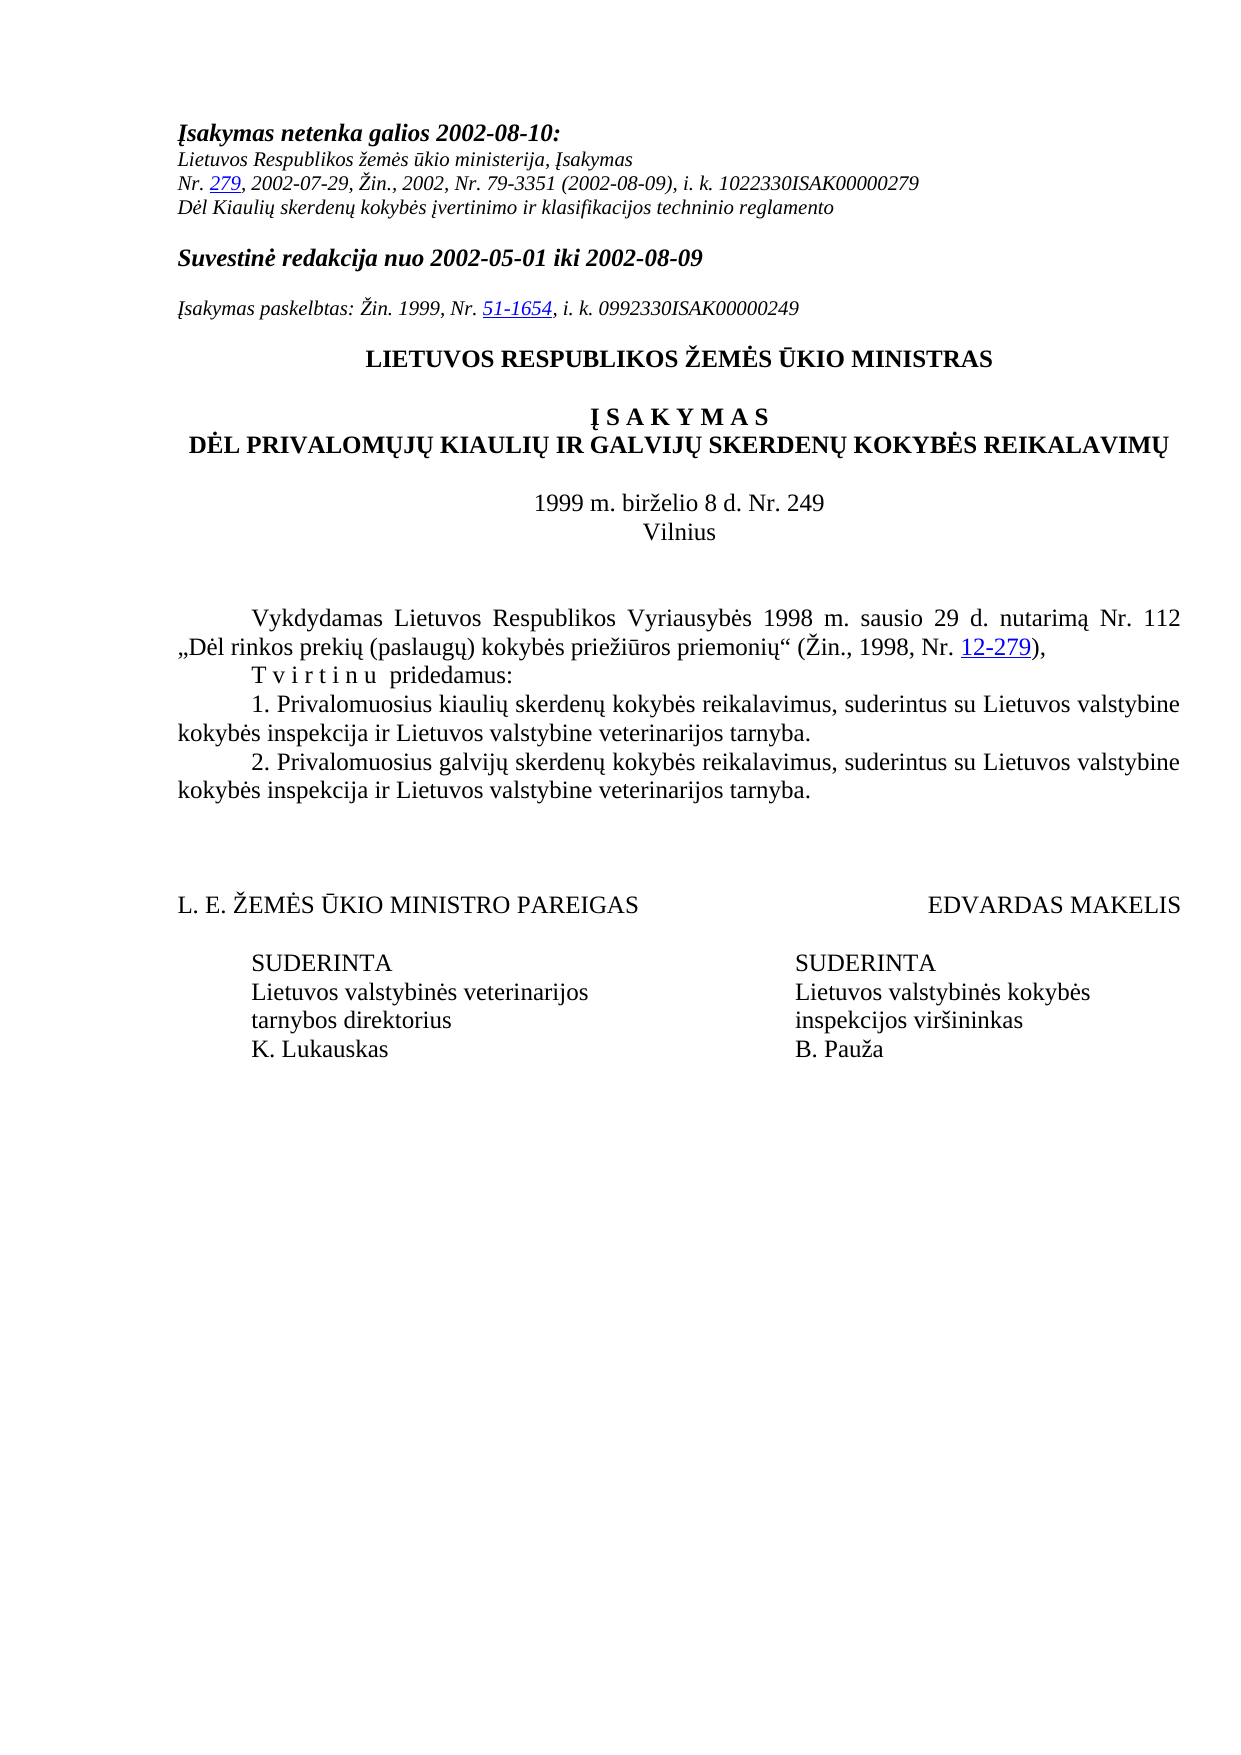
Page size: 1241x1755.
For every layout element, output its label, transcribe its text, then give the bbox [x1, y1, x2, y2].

text 1999 m. birželio 8 d. Nr. 249 [177, 488, 1181, 517]
text Įsakymas netenka galios 2002-08-10: [177, 118, 1181, 147]
text SUDERINTA SUDERINTA [177, 948, 1181, 977]
text Dėl Kiaulių skerdenų kokybės įvertinimo ir klasifikacijos techninio reglamento [177, 195, 1181, 219]
text Lietuvos Respublikos žemės ūkio ministerija, Įsakymas [177, 147, 1181, 171]
text 1. Privalomuosius kiaulių skerdenų kokybės reikalavimus, suderintus su Lietuvos valstybine kokybės inspekcija ir Lietuvos valstybine veterinarijos tarnyba. [177, 689, 1181, 747]
text Suvestinė redakcija nuo 2002-05-01 iki 2002-08-09 [177, 243, 1181, 272]
text Įsakymas paskelbtas: Žin. 1999, Nr. 51-1654, i. k. 0992330ISAK00000249 [177, 296, 1181, 320]
text K. Lukauskas B. Pauža [177, 1034, 1181, 1063]
text DĖL PRIVALOMŲJŲ KIAULIŲ IR GALVIJŲ SKERDENŲ KOKYBĖS REIKALAVIMŲ [177, 430, 1181, 459]
text Vykdydamas Lietuvos Respublikos Vyriausybės 1998 m. sausio 29 d. nutarimą Nr. 112 „Dėl rinkos prekių (paslaugų) kokybės priežiūros priemonių“ (Žin., 1998, Nr. 12-279), [177, 603, 1181, 660]
text Tvirtinu pridedamus: [177, 660, 1181, 689]
text L. E. ŽEMĖS ŪKIO MINISTRO PAREIGAS EDVARDAS MAKELIS [177, 890, 1181, 919]
text Lietuvos valstybinės veterinarijos Lietuvos valstybinės kokybės [177, 977, 1181, 1005]
text 2. Privalomuosius galvijų skerdenų kokybės reikalavimus, suderintus su Lietuvos valstybine kokybės inspekcija ir Lietuvos valstybine veterinarijos tarnyba. [177, 747, 1181, 804]
text LIETUVOS RESPUBLIKOS ŽEMĖS ŪKIO MINISTRAS [177, 344, 1181, 373]
text Vilnius [177, 517, 1181, 545]
text tarnybos direktorius inspekcijos viršininkas [177, 1005, 1181, 1034]
text Nr. 279, 2002-07-29, Žin., 2002, Nr. 79-3351 (2002-08-09), i. k. 1022330ISAK00000279 [177, 171, 1181, 195]
text Į S A K Y M A S [177, 402, 1181, 430]
